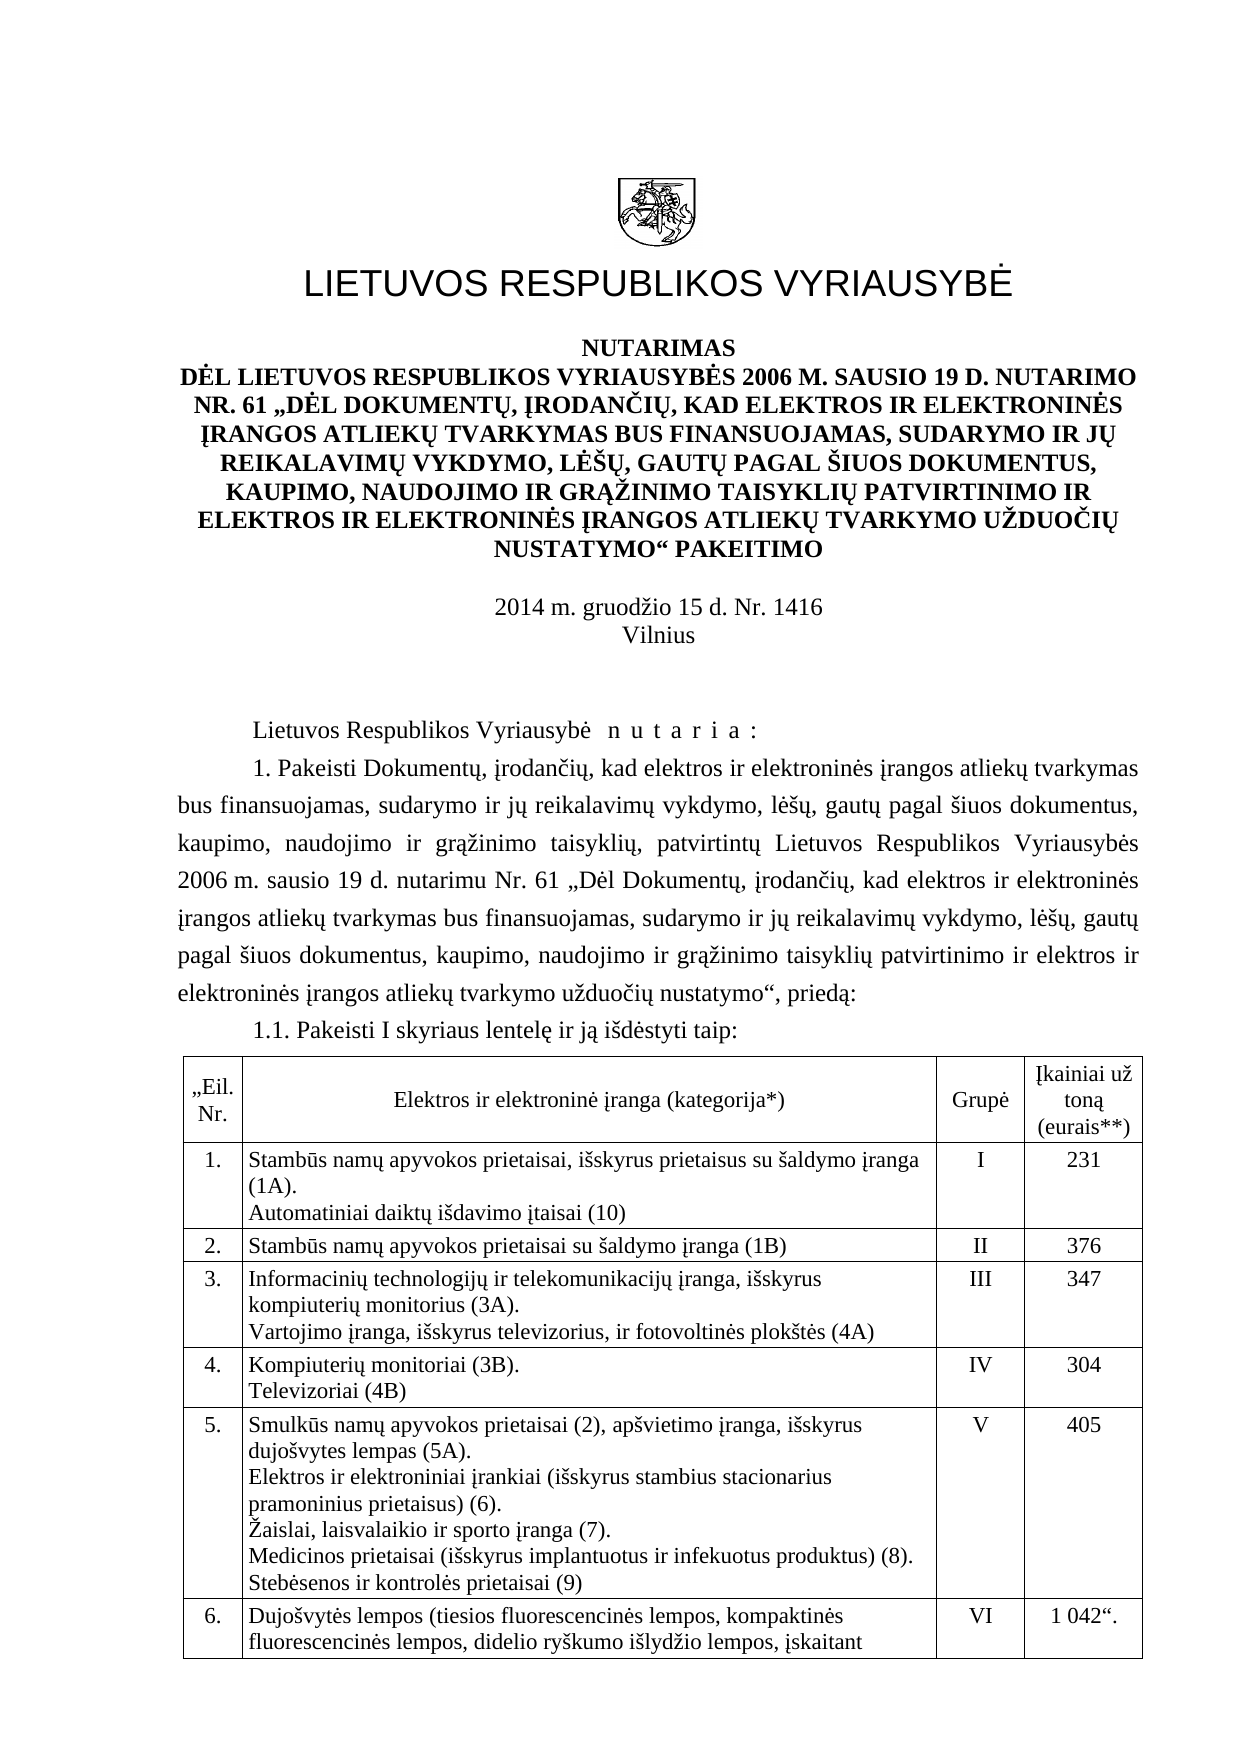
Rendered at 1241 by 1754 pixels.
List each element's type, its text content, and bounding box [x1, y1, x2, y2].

text Dėl LIETUVOS RESPUBLIKOS VYRIAUSYBĖS 2006 M. SAUSIO 19 D. NUTARIMO NR. 61 „DĖL DOKUMENTŲ, ĮRODANČIŲ, KAD ELEKTROS IR ELEKTRONINĖS ĮRANGOS ATLIEKŲ TVARKYMAS BUS FINANSUOJAMAS, SUDARYMO IR JŲ REIKALAVIMŲ VYKDYMO, LĖŠŲ, GAUTŲ PAGAL ŠIUOS DOKUMENTUS, KAUPIMO, NAUDOJIMO IR GRĄŽINIMO TAISYKLIŲ PATVIRTINIMO IR ELEKTROS IR ELEKTRONINĖS ĮRANGOS ATLIEKŲ TVARKYMO UŽDUOČIŲ NUSTATYMO“ PAKEITIMO [177, 362, 1140, 563]
table_cell Stambūs namų apyvokos prietaisai su šaldymo įranga (1B) [243, 1229, 936, 1261]
table_cell IV [937, 1348, 1024, 1407]
table_cell II [937, 1229, 1024, 1261]
table_header „Eil. Nr. [184, 1057, 242, 1142]
table_cell 1 042“. [1025, 1599, 1142, 1658]
table_cell Smulkūs namų apyvokos prietaisai (2), apšvietimo įranga, išskyrus dujošvytes lempas (5A). Elektros ir elektroniniai įrankiai (išskyrus stambius stacionarius pramoninius prietaisus) (6). Žaislai, laisvalaikio ir sporto įranga (7). Medicinos prietaisai (išskyrus implantuotus ir infekuotus produktus) (8). Stebėsenos ir kontrolės prietaisai (9) [243, 1408, 936, 1598]
table_header Įkainiai už toną (eurais**) [1025, 1057, 1142, 1142]
table_cell 376 [1025, 1229, 1142, 1261]
table_header Grupė [937, 1057, 1024, 1142]
table_cell 347 [1025, 1262, 1142, 1347]
table_cell 1. [184, 1143, 242, 1228]
table_cell 405 [1025, 1408, 1142, 1598]
table_cell III [937, 1262, 1024, 1347]
text 1. Pakeisti Dokumentų, įrodančių, kad elektros ir elektroninės įrangos atliekų tvarkymas bus finansuojamas, sudarymo ir jų reikalavimų vykdymo, lėšų, gautų pagal šiuos dokumentus, kaupimo, naudojimo ir grąžinimo taisyklių, patvirtintų Lietuvos Respublikos Vyriausybės 2006 m. sausio 19 d. nutarimu Nr. 61 „Dėl Dokumentų, įrodančių, kad elektros ir elektroninės įrangos atliekų tvarkymas bus finansuojamas, sudarymo ir jų reikalavimų vykdymo, lėšų, gautų pagal šiuos dokumentus, kaupimo, naudojimo ir grąžinimo taisyklių patvirtinimo ir elektros ir elektroninės įrangos atliekų tvarkymo užduočių nustatymo“, priedą: [177, 744, 1140, 1007]
table_cell Informacinių technologijų ir telekomunikacijų įranga, išskyrus kompiuterių monitorius (3A). Vartojimo įranga, išskyrus televizorius, ir fotovoltinės plokštės (4A) [243, 1262, 936, 1347]
table_cell I [937, 1143, 1024, 1228]
text 1.1. Pakeisti I skyriaus lentelę ir ją išdėstyti taip: [177, 1007, 1140, 1044]
table_cell Kompiuterių monitoriai (3B). Televizoriai (4B) [243, 1348, 936, 1407]
text Lietuvos Respublikos Vyriausybė nutaria: [177, 707, 1140, 744]
text Lietuvos Respublikos Vyriausybė [177, 261, 1140, 304]
table_cell Stambūs namų apyvokos prietaisai, išskyrus prietaisus su šaldymo įranga (1A). Automatiniai daiktų išdavimo įtaisai (10) [243, 1143, 936, 1228]
table_cell V [937, 1408, 1024, 1598]
table_cell 231 [1025, 1143, 1142, 1228]
text 2014 m. gruodžio 15 d. Nr. 1416 Vilnius [177, 592, 1140, 649]
text nutarimas [177, 333, 1140, 362]
table_header Elektros ir elektroninė įranga (kategorija*) [243, 1057, 936, 1142]
table_cell VI [937, 1599, 1024, 1658]
table_cell 6. [184, 1599, 242, 1658]
table_cell Dujošvytės lempos (tiesios fluorescencinės lempos, kompaktinės fluorescencinės lempos, didelio ryškumo išlydžio lempos, įskaitant [243, 1599, 936, 1658]
table_cell 2. [184, 1229, 242, 1261]
table_cell 3. [184, 1262, 242, 1347]
table_cell 304 [1025, 1348, 1142, 1407]
table_cell 5. [184, 1408, 242, 1598]
table_cell 4. [184, 1348, 242, 1407]
